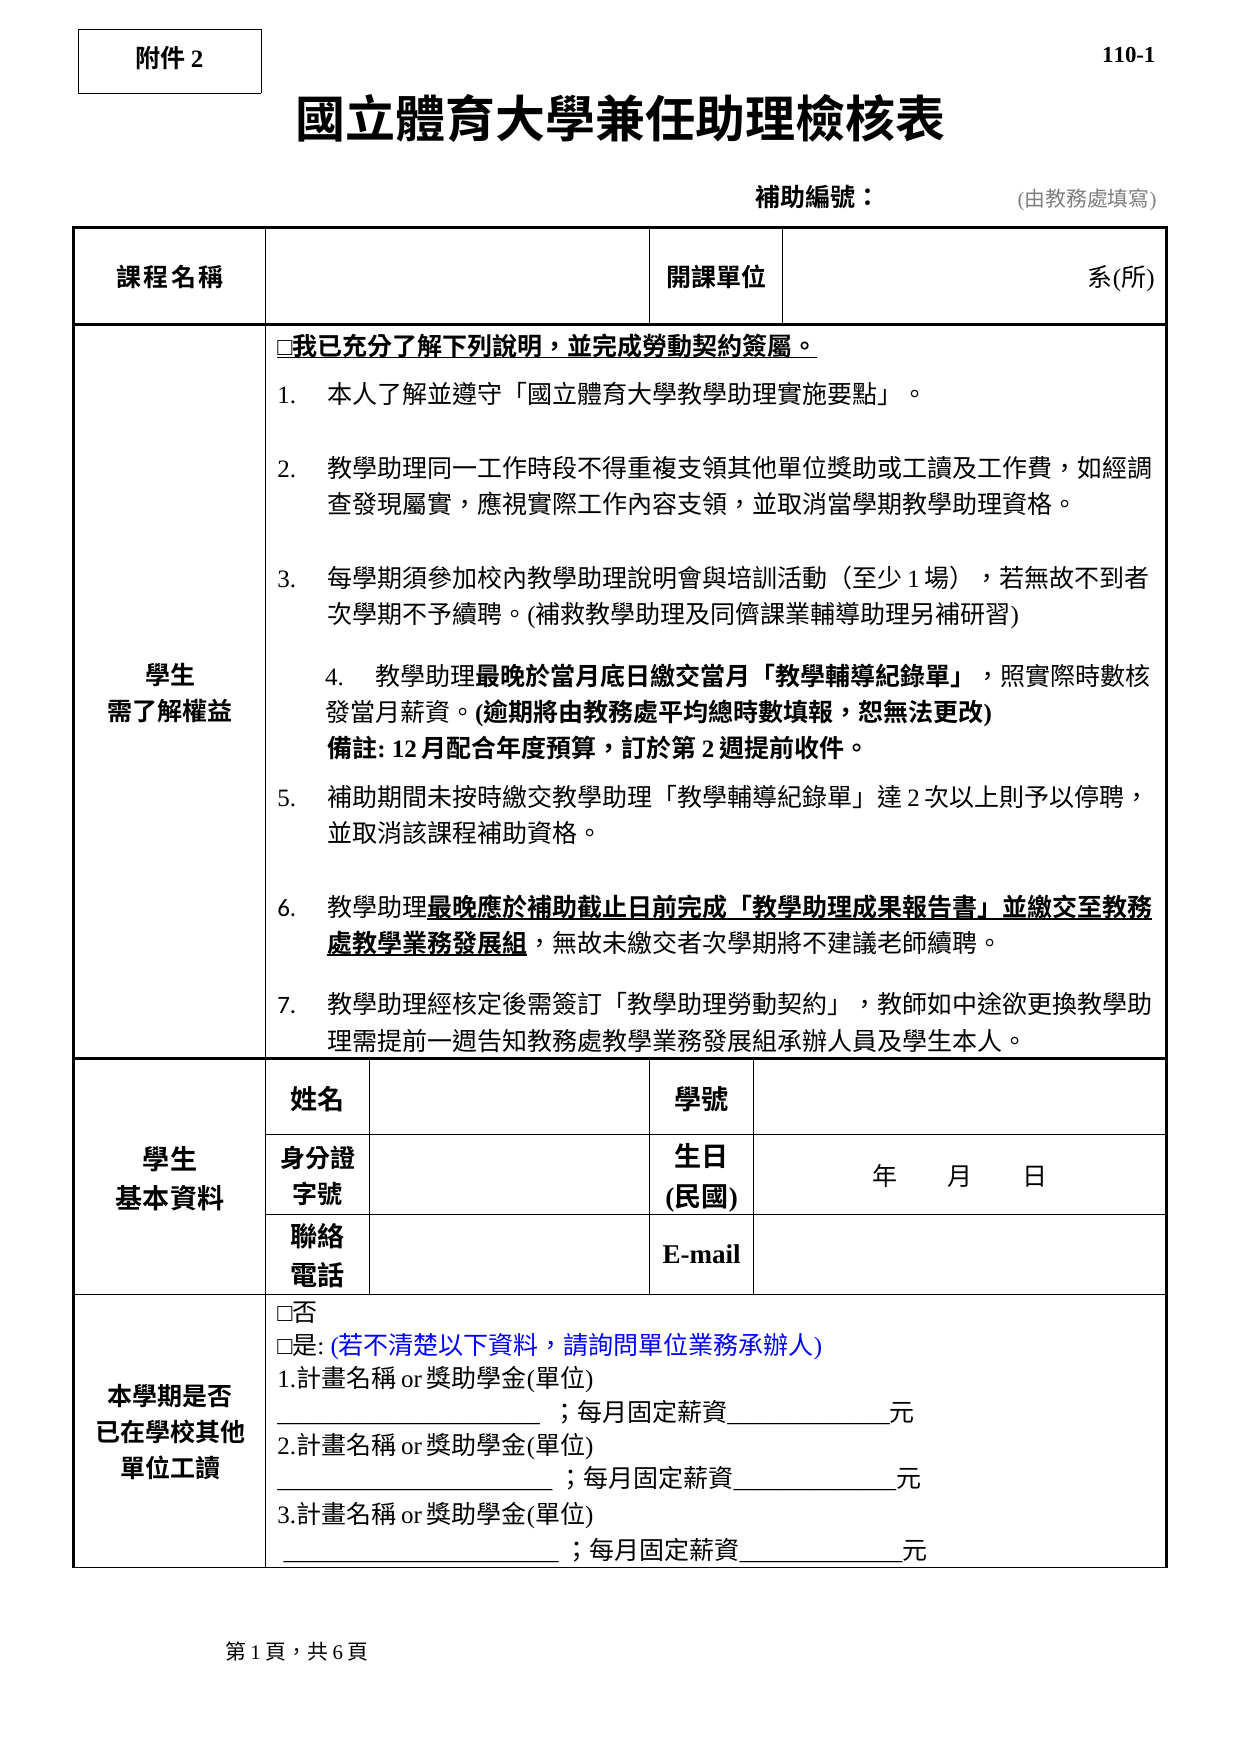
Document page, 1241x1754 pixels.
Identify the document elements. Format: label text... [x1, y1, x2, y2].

text 附件2 [93, 37, 246, 74]
table_cell □我已充分了解下列說明，並完成勞動契約簽屬。 本人了解並遵守「國立體育大學教學助理實施要點」。 教學助理同一工作時段不得重複支領其他單位獎助或工讀及工作費，如經調查發現屬實，應視實際工作內容支領，並取消當學期教學助理資格。 每學期須參加校內教學助理說明會與培訓活動（至少1場），若無故不到者次學期不予續聘。(補救教學助理及同儕課業輔導助理另補研習) 教學助理最晚於當月底日繳交當月「教學輔導紀錄單」，照實際時數核發當月薪資。(逾期將由教務處平均總時數填報，恕無法更改) 備註: 12月配合年度預算，訂於第2週提前收件。 補助期間未按時繳交教學助理「教學輔導紀錄單」達2次以上則予以停聘，並取消該課程補助資格。 教學助理最晚應於補助截止日前完成「教學助理成果報告書」並繳交至教務處教學業務發展組，無故未繳交者次學期將不建議老師續聘。 教學助理經核定後需簽訂「教學助理勞動契約」，教師如中途欲更換教學助理需提前一週告知教務處教學業務發展組承辦人員及學生本人。 [266, 326, 1165, 1057]
text 國立體育大學兼任助理檢核表 [59, 30, 1181, 152]
table_header [266, 229, 649, 323]
table_cell [370, 1135, 649, 1214]
table_cell 姓名 [266, 1060, 369, 1134]
table_cell [370, 1060, 649, 1134]
table_cell [754, 1215, 1165, 1293]
table_cell 學生 需了解權益 [75, 326, 265, 1057]
table_cell □否 □是: (若不清楚以下資料，請詢問單位業務承辦人) 1.計畫名稱or獎助學金(單位) _____________________ ；每月固定薪資_____________元 2.計畫名稱or獎助學金(單位) ______________________ ；每月固定薪資_____________元 3.計畫名稱or獎助學金(單位) ______________________ ；每月固定薪資_____________元 [266, 1295, 1165, 1567]
table_cell 學生 基本資料 [75, 1060, 265, 1293]
table_cell 聯絡電話 [266, 1215, 369, 1293]
table_header 系(所) [783, 229, 1165, 323]
table_header 課程名稱 [75, 229, 265, 323]
text 補助編號： (由教務處填寫) [59, 177, 1156, 213]
table_cell 學號 [650, 1060, 753, 1134]
table_cell 身分證字號 [266, 1135, 369, 1214]
table_cell [754, 1060, 1165, 1134]
table_cell 生日 (民國) [650, 1135, 753, 1214]
table_cell 本學期是否 已在學校其他單位工讀 [75, 1295, 265, 1567]
table_cell 年 月 日 [754, 1135, 1165, 1214]
table_header 開課單位 [650, 229, 782, 323]
table_cell [370, 1215, 649, 1293]
table_cell E-mail [650, 1215, 753, 1293]
